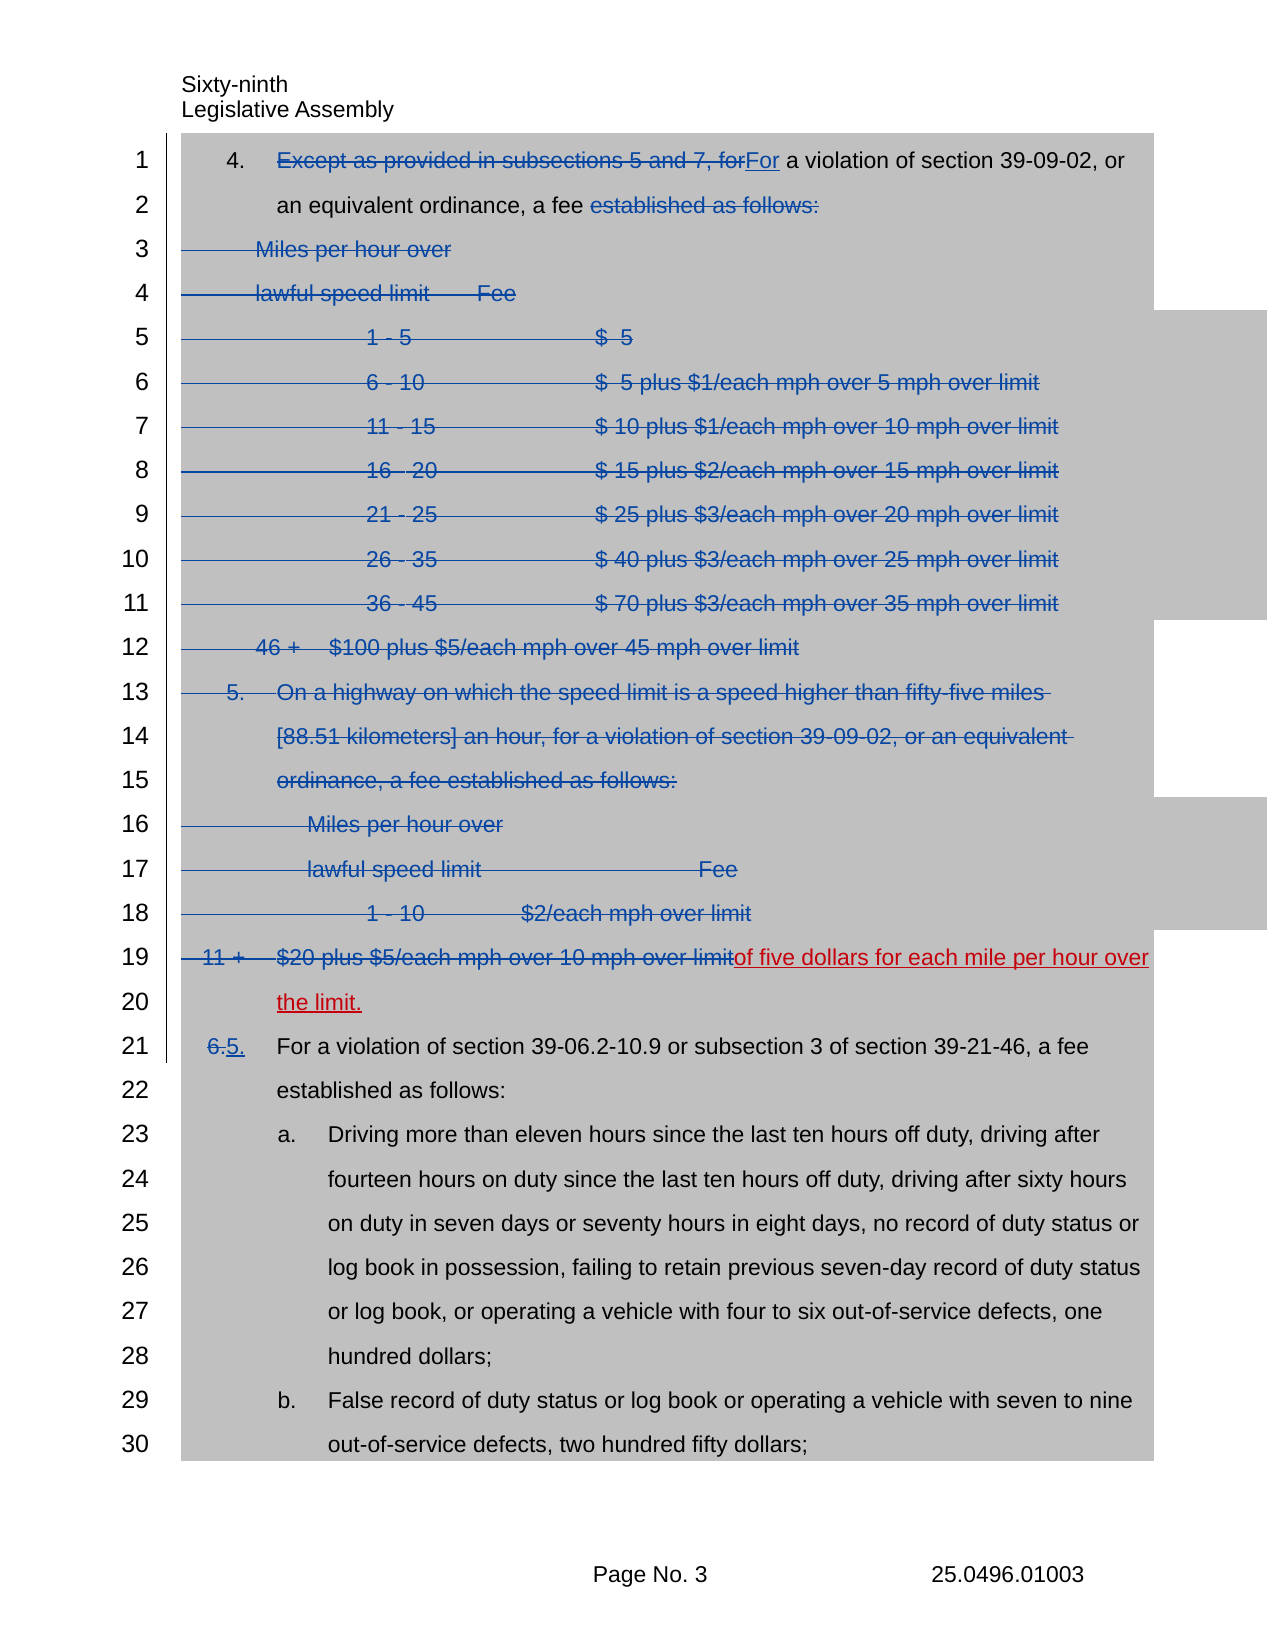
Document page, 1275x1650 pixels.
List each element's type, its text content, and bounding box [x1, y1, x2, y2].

text 4. For a violation of section 39‑09‑02, or an equivalent ordinance, a fee of five dollars for each mile per hour over the limit. [181, 133, 1154, 222]
text b. False record of duty status or log book or operating a vehicle with seven to nine out‑of‑service defects, two hundred fifty dollars; [181, 1373, 1154, 1461]
text a. Driving more than eleven hours since the last ten hours off duty, driving after fourteen hours on duty since the last ten hours off duty, driving after sixty hours on duty in seven days or seventy hours in eight days, no record of duty status or log book in possession, failing to retain previous seven‑day record of duty status or log book, or operating a vehicle with four to six out‑of‑service defects, one hundred dollars; [181, 1107, 1154, 1373]
text 5. For a violation of section 39‑06.2‑10.9 or subsection 3 of section 39‑21‑46, a fee established as follows: [181, 1019, 1154, 1107]
